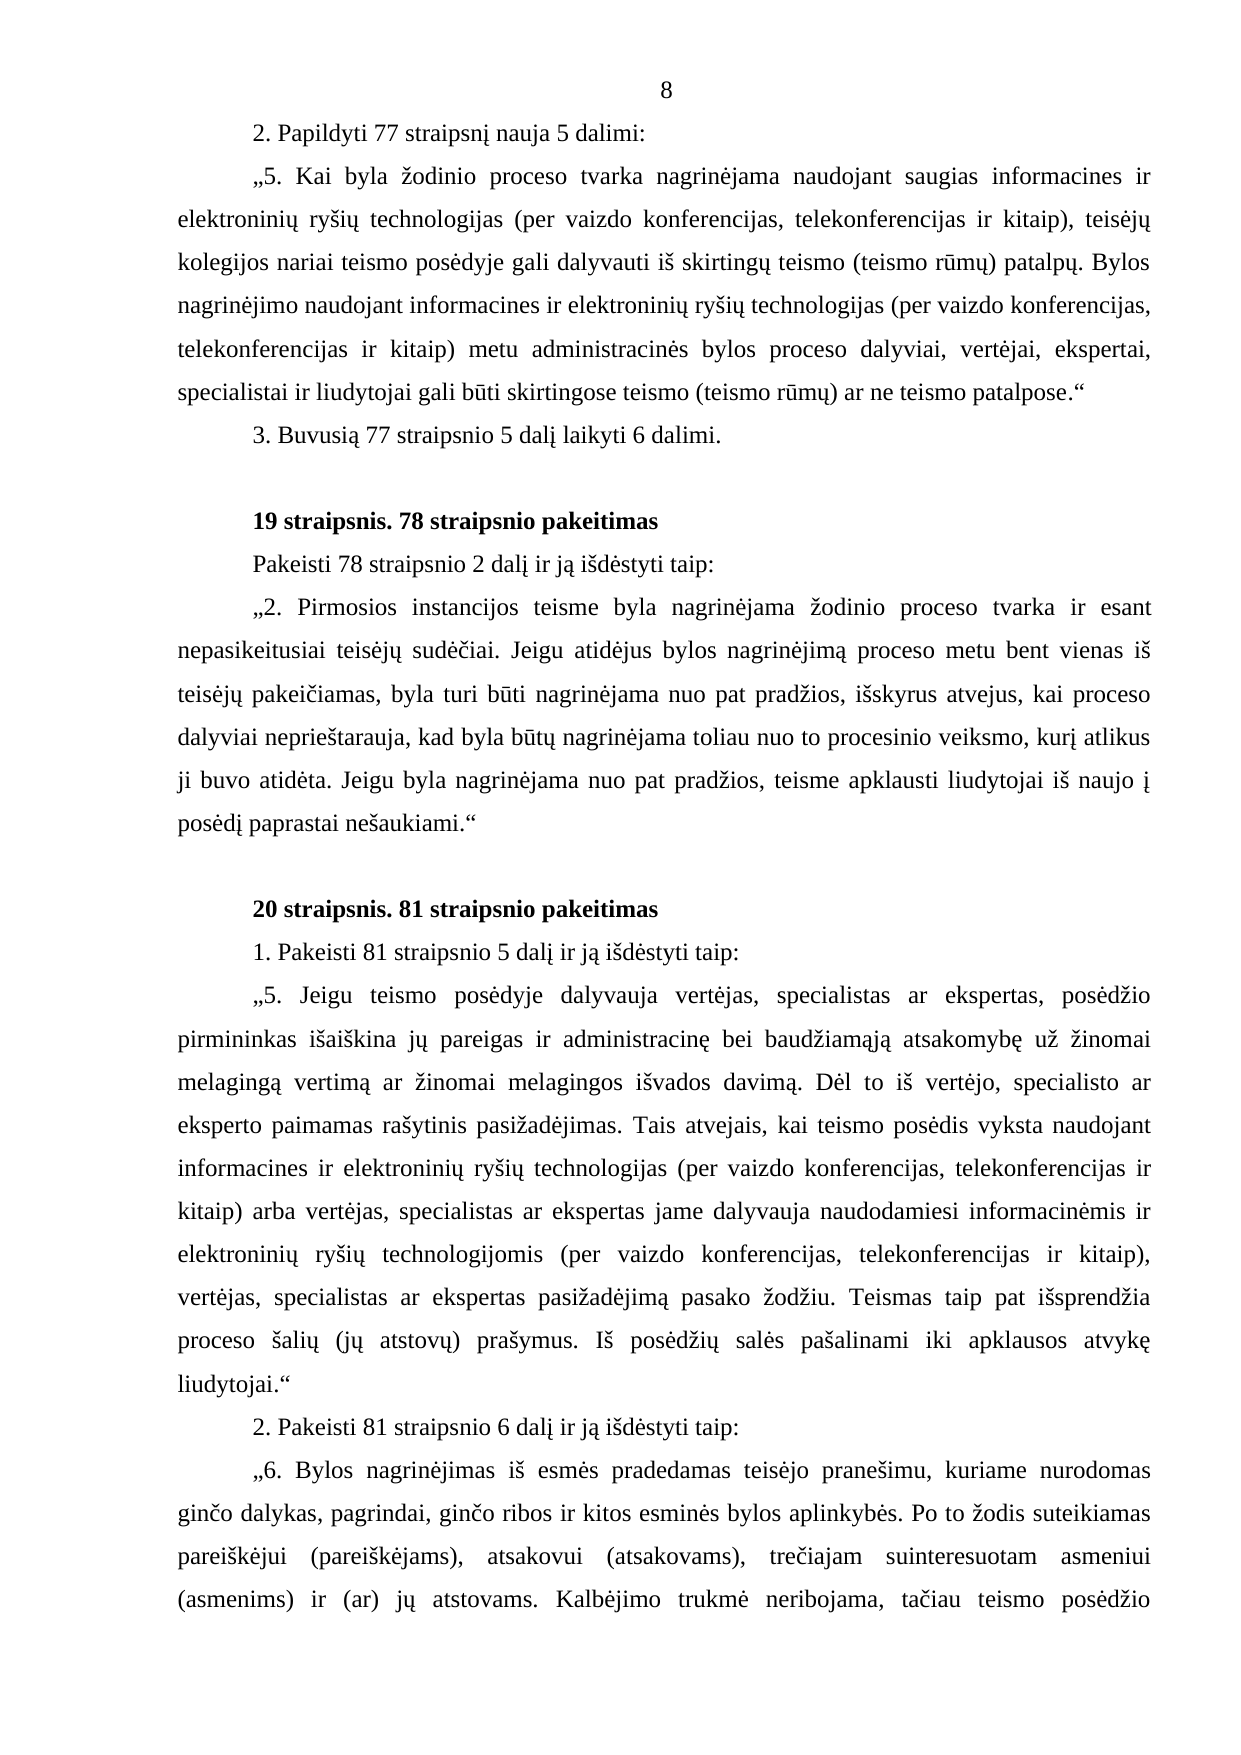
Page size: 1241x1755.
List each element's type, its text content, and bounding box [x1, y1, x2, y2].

text „2. Pirmosios instancijos teisme byla nagrinėjama žodinio proceso tvarka ir esant nepasikeitusiai teisėjų sudėčiai. Jeigu atidėjus bylos nagrinėjimą proceso metu bent vienas iš teisėjų pakeičiamas, byla turi būti nagrinėjama nuo pat pradžios, išskyrus atvejus, kai proceso dalyviai neprieštarauja, kad byla būtų nagrinėjama toliau nuo to procesinio veiksmo, kurį atlikus ji buvo atidėta. Jeigu byla nagrinėjama nuo pat pradžios, teisme apklausti liudytojai iš naujo į posėdį paprastai nešaukiami.“ [177, 592, 1152, 837]
text 20 straipsnis. 81 straipsnio pakeitimas [177, 894, 1152, 923]
text 19 straipsnis. 78 straipsnio pakeitimas [177, 506, 1152, 535]
text „5. Kai byla žodinio proceso tvarka nagrinėjama naudojant saugias informacines ir elektroninių ryšių technologijas (per vaizdo konferencijas, telekonferencijas ir kitaip), teisėjų kolegijos nariai teismo posėdyje gali dalyvauti iš skirtingų teismo (teismo rūmų) patalpų. Bylos nagrinėjimo naudojant informacines ir elektroninių ryšių technologijas (per vaizdo konferencijas, telekonferencijas ir kitaip) metu administracinės bylos proceso dalyviai, vertėjai, ekspertai, specialistai ir liudytojai gali būti skirtingose teismo (teismo rūmų) ar ne teismo patalpose.“ [177, 161, 1152, 406]
text 1. Pakeisti 81 straipsnio 5 dalį ir ją išdėstyti taip: [177, 937, 1152, 966]
text 2. Papildyti 77 straipsnį nauja 5 dalimi: [177, 118, 1152, 147]
text Pakeisti 78 straipsnio 2 dalį ir ją išdėstyti taip: [177, 549, 1152, 578]
text „6. Bylos nagrinėjimas iš esmės pradedamas teisėjo pranešimu, kuriame nurodomas ginčo dalykas, pagrindai, ginčo ribos ir kitos esminės bylos aplinkybės. Po to žodis suteikiamas pareiškėjui (pareiškėjams), atsakovui (atsakovams), trečiajam suinteresuotam asmeniui (asmenims) ir (ar) jų atstovams. Kalbėjimo trukmė neribojama, tačiau teismo posėdžio [177, 1455, 1152, 1613]
text „5. Jeigu teismo posėdyje dalyvauja vertėjas, specialistas ar ekspertas, posėdžio pirmininkas išaiškina jų pareigas ir administracinę bei baudžiamąją atsakomybę už žinomai melagingą vertimą ar žinomai melagingos išvados davimą. Dėl to iš vertėjo, specialisto ar eksperto paimamas rašytinis pasižadėjimas. Tais atvejais, kai teismo posėdis vyksta naudojant informacines ir elektroninių ryšių technologijas (per vaizdo konferencijas, telekonferencijas ir kitaip) arba vertėjas, specialistas ar ekspertas jame dalyvauja naudodamiesi informacinėmis ir elektroninių ryšių technologijomis (per vaizdo konferencijas, telekonferencijas ir kitaip), vertėjas, specialistas ar ekspertas pasižadėjimą pasako žodžiu. Teismas taip pat išsprendžia proceso šalių (jų atstovų) prašymus. Iš posėdžių salės pašalinami iki apklausos atvykę liudytojai.“ [177, 981, 1152, 1397]
text 2. Pakeisti 81 straipsnio 6 dalį ir ją išdėstyti taip: [177, 1412, 1152, 1441]
text 3. Buvusią 77 straipsnio 5 dalį laikyti 6 dalimi. [177, 420, 1152, 449]
